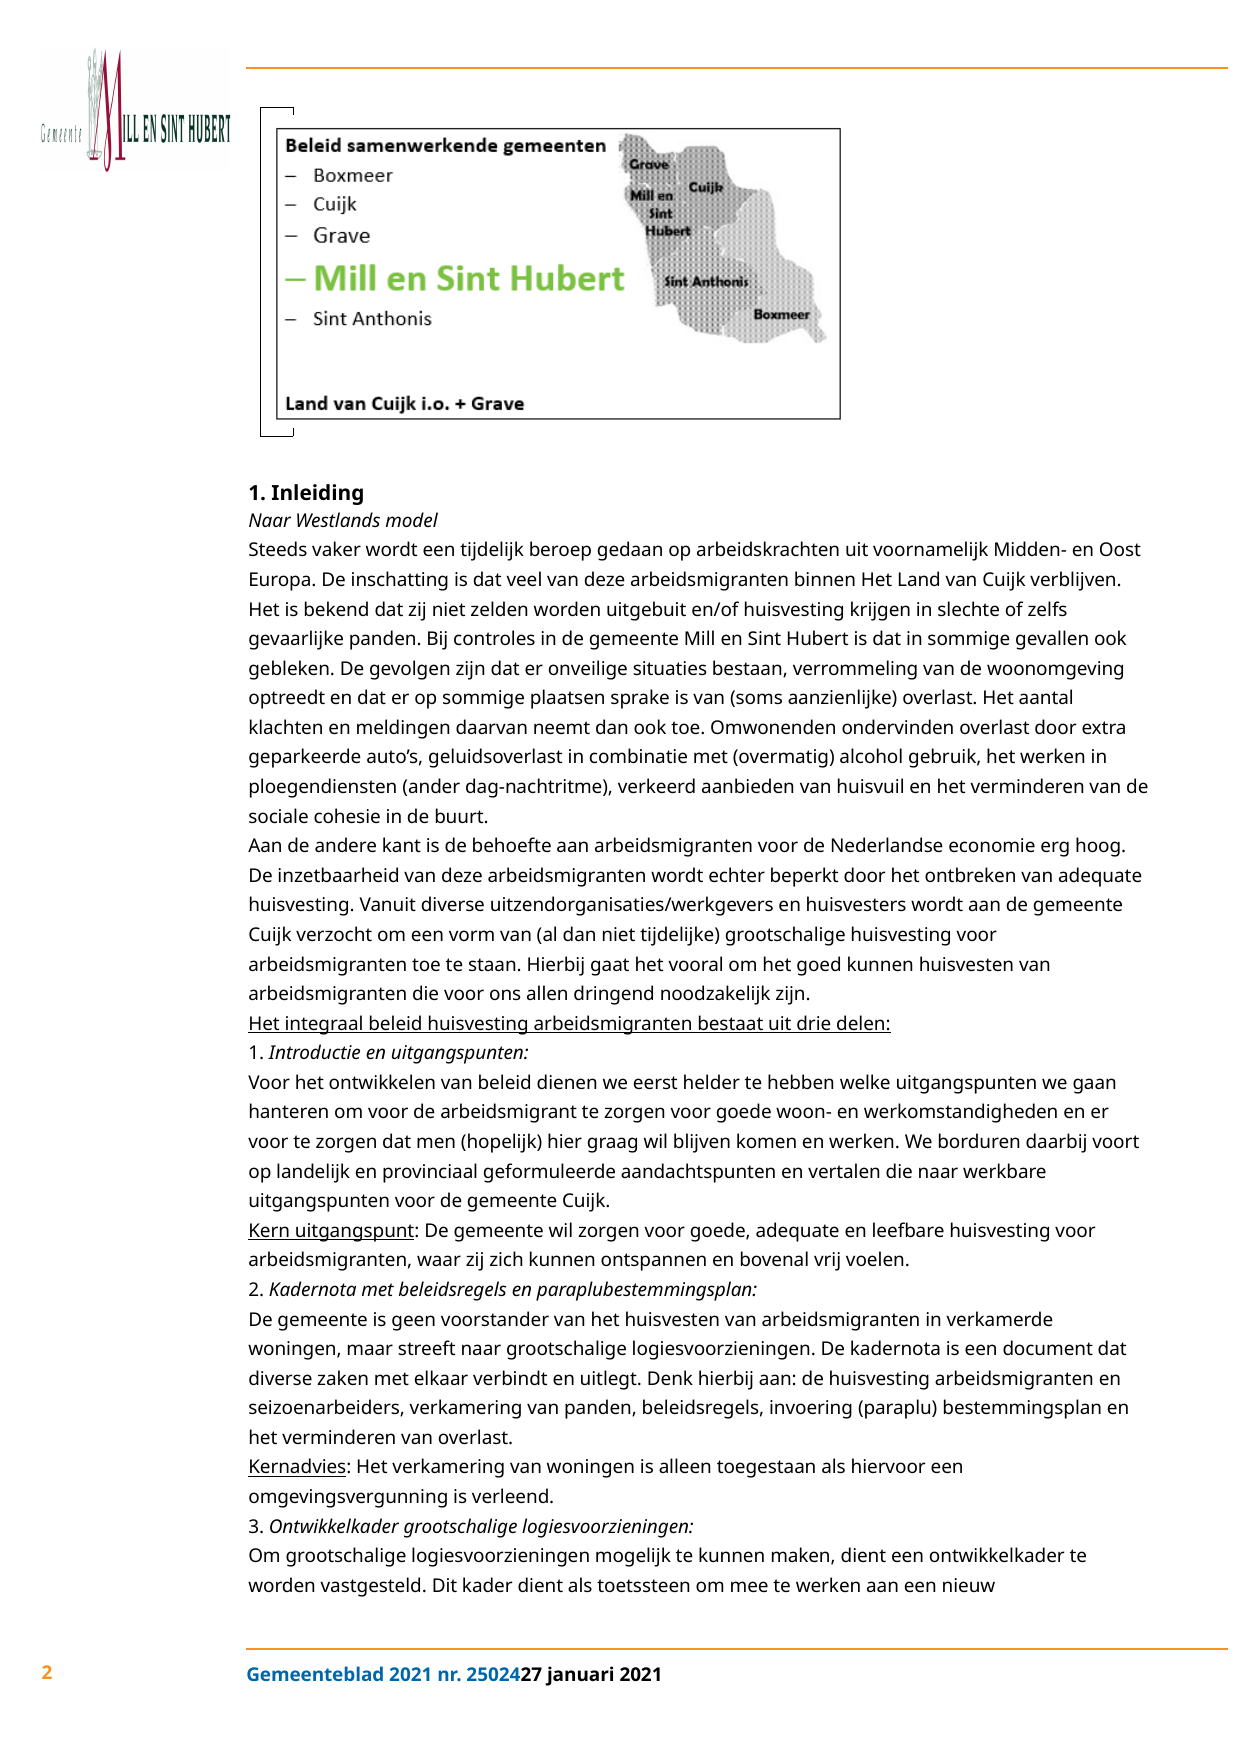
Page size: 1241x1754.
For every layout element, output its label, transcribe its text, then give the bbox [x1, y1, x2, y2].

text Kernadvies: Het verkamering van woningen is alleen toegestaan als hiervoor een omgevingsvergunning is verleend. [248, 1454, 1152, 1509]
text 1. Introductie en uitgangspunten: [248, 1039, 1152, 1065]
text Kern uitgangspunt: De gemeente wil zorgen voor goede, adequate en leefbare huisvesting voor arbeidsmigranten, waar zij zich kunnen ontspannen en bovenal vrij voelen. [248, 1217, 1152, 1272]
text Aan de andere kant is de behoefte aan arbeidsmigranten voor de Nederlandse economie erg hoog. De inzetbaarheid van deze arbeidsmigranten wordt echter beperkt door het ontbreken van adequate huisvesting. Vanuit diverse uitzendorganisaties/werkgevers en huisvesters wordt aan de gemeente Cuijk verzocht om een vorm van (al dan niet tijdelijke) grootschalige huisvesting voor arbeidsmigranten toe te staan. Hierbij gaat het vooral om het goed kunnen huisvesten van arbeidsmigranten die voor ons allen dringend noodzakelijk zijn. [248, 832, 1152, 1006]
text Voor het ontwikkelen van beleid dienen we eerst helder te hebben welke uitgangspunten we gaan hanteren om voor de arbeidsmigrant te zorgen voor goede woon- en werkomstandigheden en er voor te zorgen dat men (hopelijk) hier graag wil blijven komen en werken. We borduren daarbij voort op landelijk en provinciaal geformuleerde aandachtspunten en vertalen die naar werkbare uitgangspunten voor de gemeente Cuijk. [248, 1069, 1152, 1213]
text Om grootschalige logiesvoorzieningen mogelijk te kunnen maken, dient een ontwikkelkader te worden vastgesteld. Dit kader dient als toetssteen om mee te werken aan een nieuw [248, 1542, 1152, 1598]
text 3. Ontwikkelkader grootschalige logiesvoorzieningen: [248, 1513, 1152, 1538]
picture [268, 115, 860, 428]
text De gemeente is geen voorstander van het huisvesten van arbeidsmigranten in verkamerde woningen, maar streeft naar grootschalige logiesvoorzieningen. De kadernota is een document dat diverse zaken met elkaar verbindt en uitlegt. Denk hierbij aan: de huisvesting arbeidsmigranten en seizoenarbeiders, verkamering van panden, beleidsregels, invoering (paraplu) bestemmingsplan en het verminderen van overlast. [248, 1306, 1152, 1450]
text 2. Kadernota met beleidsregels en paraplubestemmingsplan: [248, 1276, 1152, 1302]
text Steeds vaker wordt een tijdelijk beroep gedaan op arbeidskrachten uit voornamelijk Midden- en Oost Europa. De inschatting is dat veel van deze arbeidsmigranten binnen Het Land van Cuijk verblijven. Het is bekend dat zij niet zelden worden uitgebuit en/of huisvesting krijgen in slechte of zelfs gevaarlijke panden. Bij controles in de gemeente Mill en Sint Hubert is dat in sommige gevallen ook gebleken. De gevolgen zijn dat er onveilige situaties bestaan, verrommeling van de woonomgeving optreedt en dat er op sommige plaatsen sprake is van (soms aanzienlijke) overlast. Het aantal klachten en meldingen daarvan neemt dan ook toe. Omwonenden ondervinden overlast door extra geparkeerde auto’s, geluidsoverlast in combinatie met (overmatig) alcohol gebruik, het werken in ploegendiensten (ander dag-nachtritme), verkeerd aanbieden van huisvuil en het verminderen van de sociale cohesie in de buurt. [248, 537, 1152, 828]
text Het integraal beleid huisvesting arbeidsmigranten bestaat uit drie delen: [248, 1010, 1152, 1036]
picture [41, 47, 231, 172]
text 1. Inleiding [248, 478, 1152, 507]
text Naar Westlands model [248, 507, 1152, 533]
